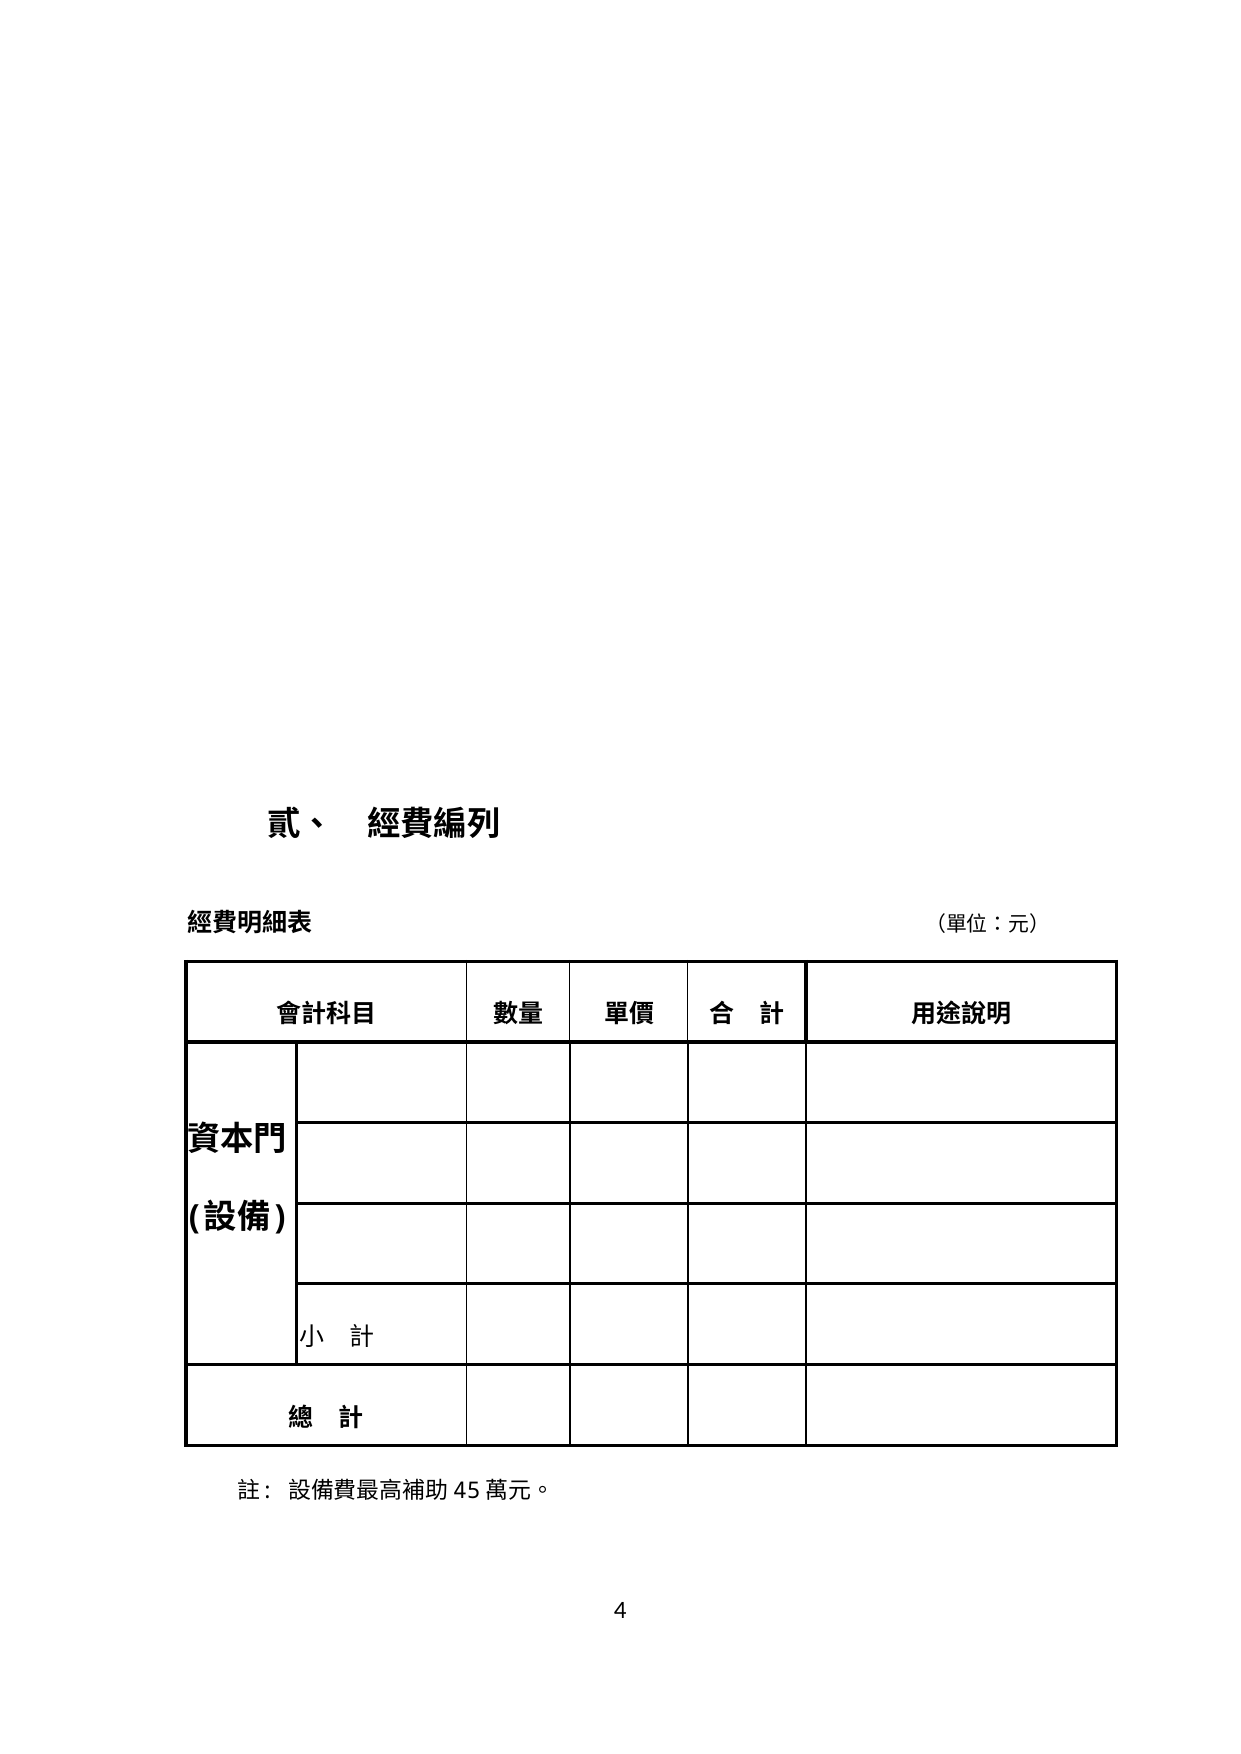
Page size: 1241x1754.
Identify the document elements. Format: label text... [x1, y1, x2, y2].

table_cell [467, 1285, 569, 1363]
table_cell 總 計 [188, 1366, 466, 1443]
table_header 合 計 [688, 963, 804, 1040]
table_cell [298, 1044, 466, 1121]
table_cell [467, 1205, 569, 1282]
table_cell 資本門 (設備) [188, 1044, 295, 1363]
table_cell [807, 1044, 1115, 1121]
table_cell [467, 1044, 569, 1121]
table_cell [571, 1124, 687, 1202]
table_header 用途說明 [808, 963, 1115, 1040]
table_cell 小 計 [298, 1285, 466, 1363]
table_header 數量 [467, 963, 569, 1040]
table_cell [571, 1366, 687, 1443]
text 經費明細表 （單位：元） [187, 879, 1053, 942]
table_cell [807, 1366, 1115, 1443]
table_cell [689, 1124, 805, 1202]
table_cell [689, 1205, 805, 1282]
table_cell [689, 1285, 805, 1363]
table_cell [298, 1205, 466, 1282]
text 註: 設備費最高補助45萬元。 [237, 1447, 1053, 1509]
table_cell [467, 1124, 569, 1202]
list 經費編列 [267, 779, 1053, 842]
table_cell [689, 1044, 805, 1121]
table_header 單價 [570, 963, 687, 1040]
table_cell [807, 1205, 1115, 1282]
table_cell [467, 1366, 569, 1443]
table_cell [689, 1366, 805, 1443]
table_header 會計科目 [188, 963, 466, 1040]
table_cell [571, 1205, 687, 1282]
table_cell [298, 1124, 466, 1202]
table_cell [807, 1124, 1115, 1202]
table_cell [571, 1044, 687, 1121]
table_cell [807, 1285, 1115, 1363]
table_cell [571, 1285, 687, 1363]
